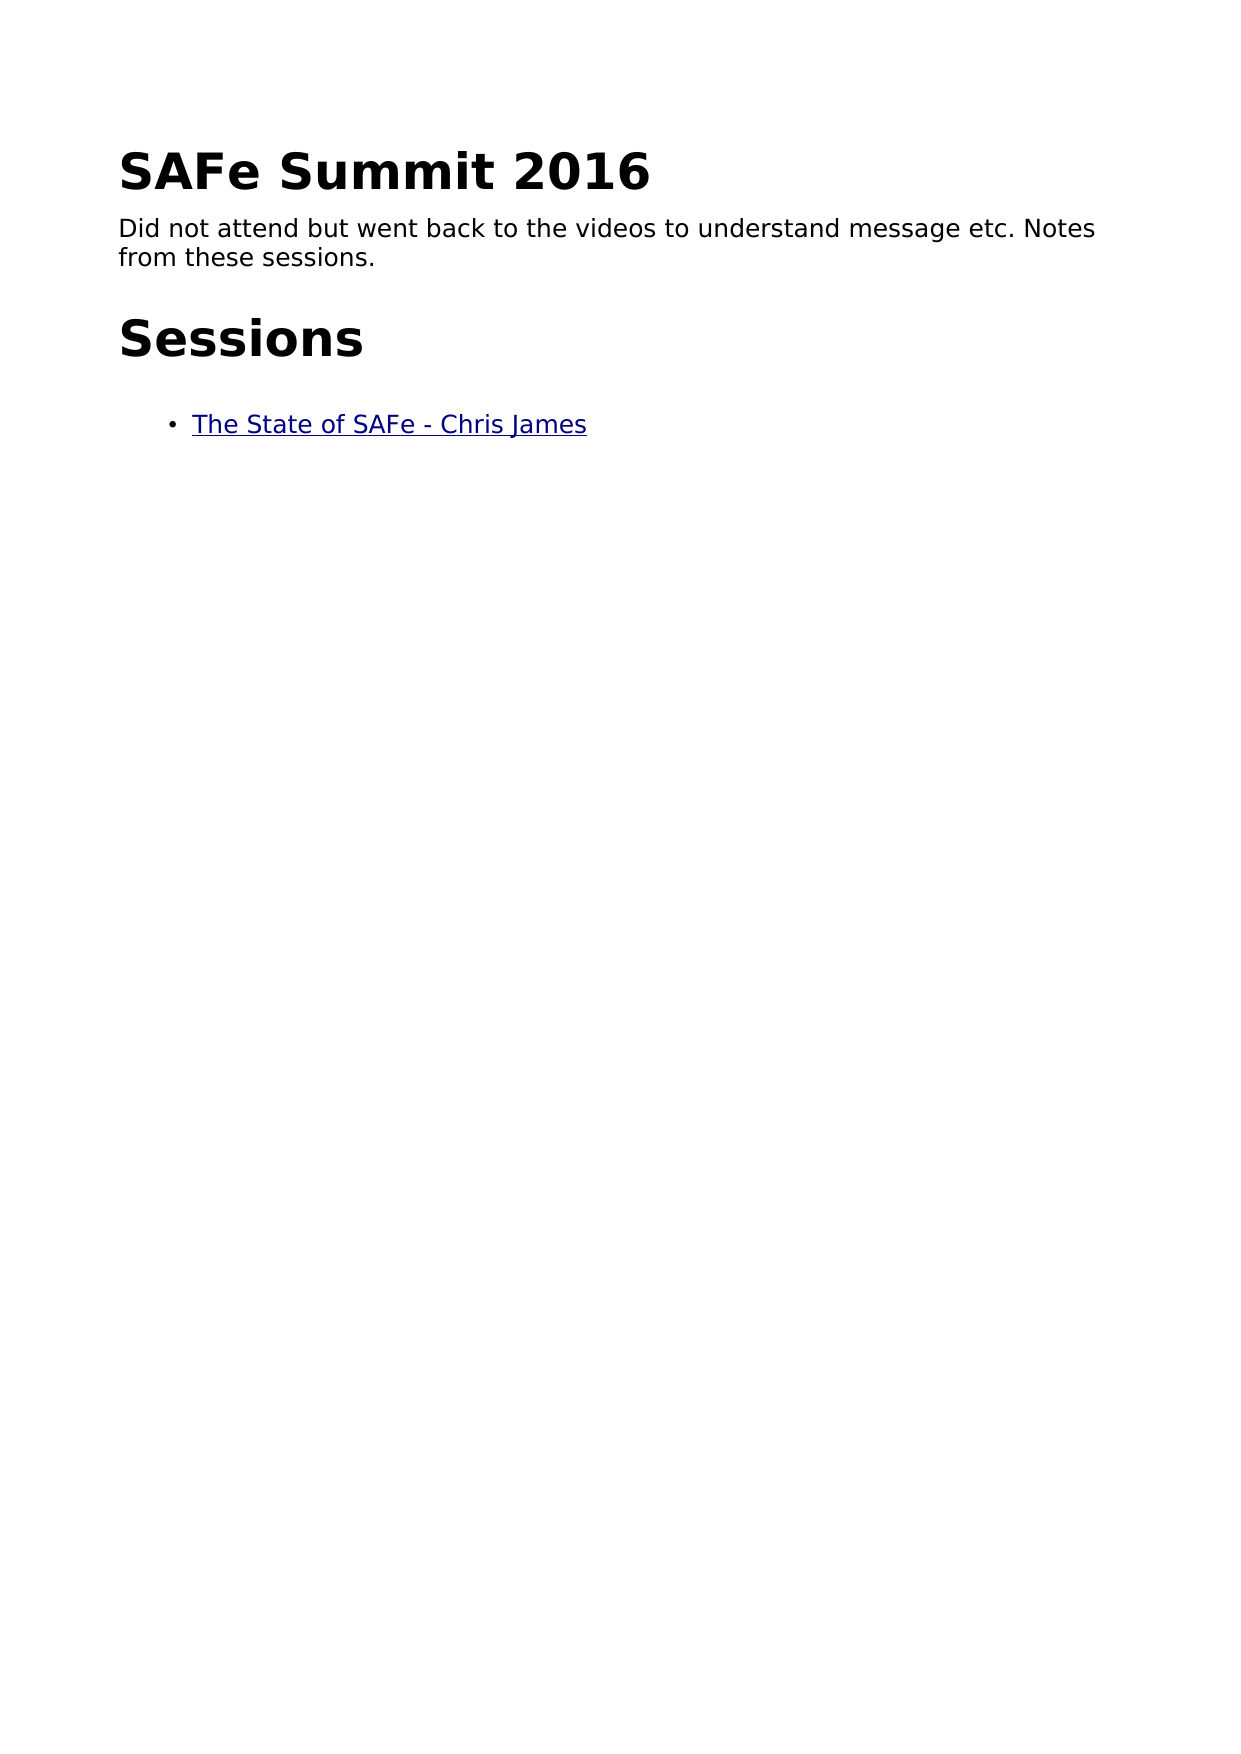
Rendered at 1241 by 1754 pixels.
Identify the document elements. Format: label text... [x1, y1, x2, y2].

subtitle Sessions [118, 310, 1122, 368]
text Did not attend but went back to the videos to understand message etc. Notes from these sessions. [118, 214, 1122, 272]
list The State of SAFe - Chris James [177, 410, 1122, 439]
subtitle SAFe Summit 2016 [118, 143, 1122, 201]
